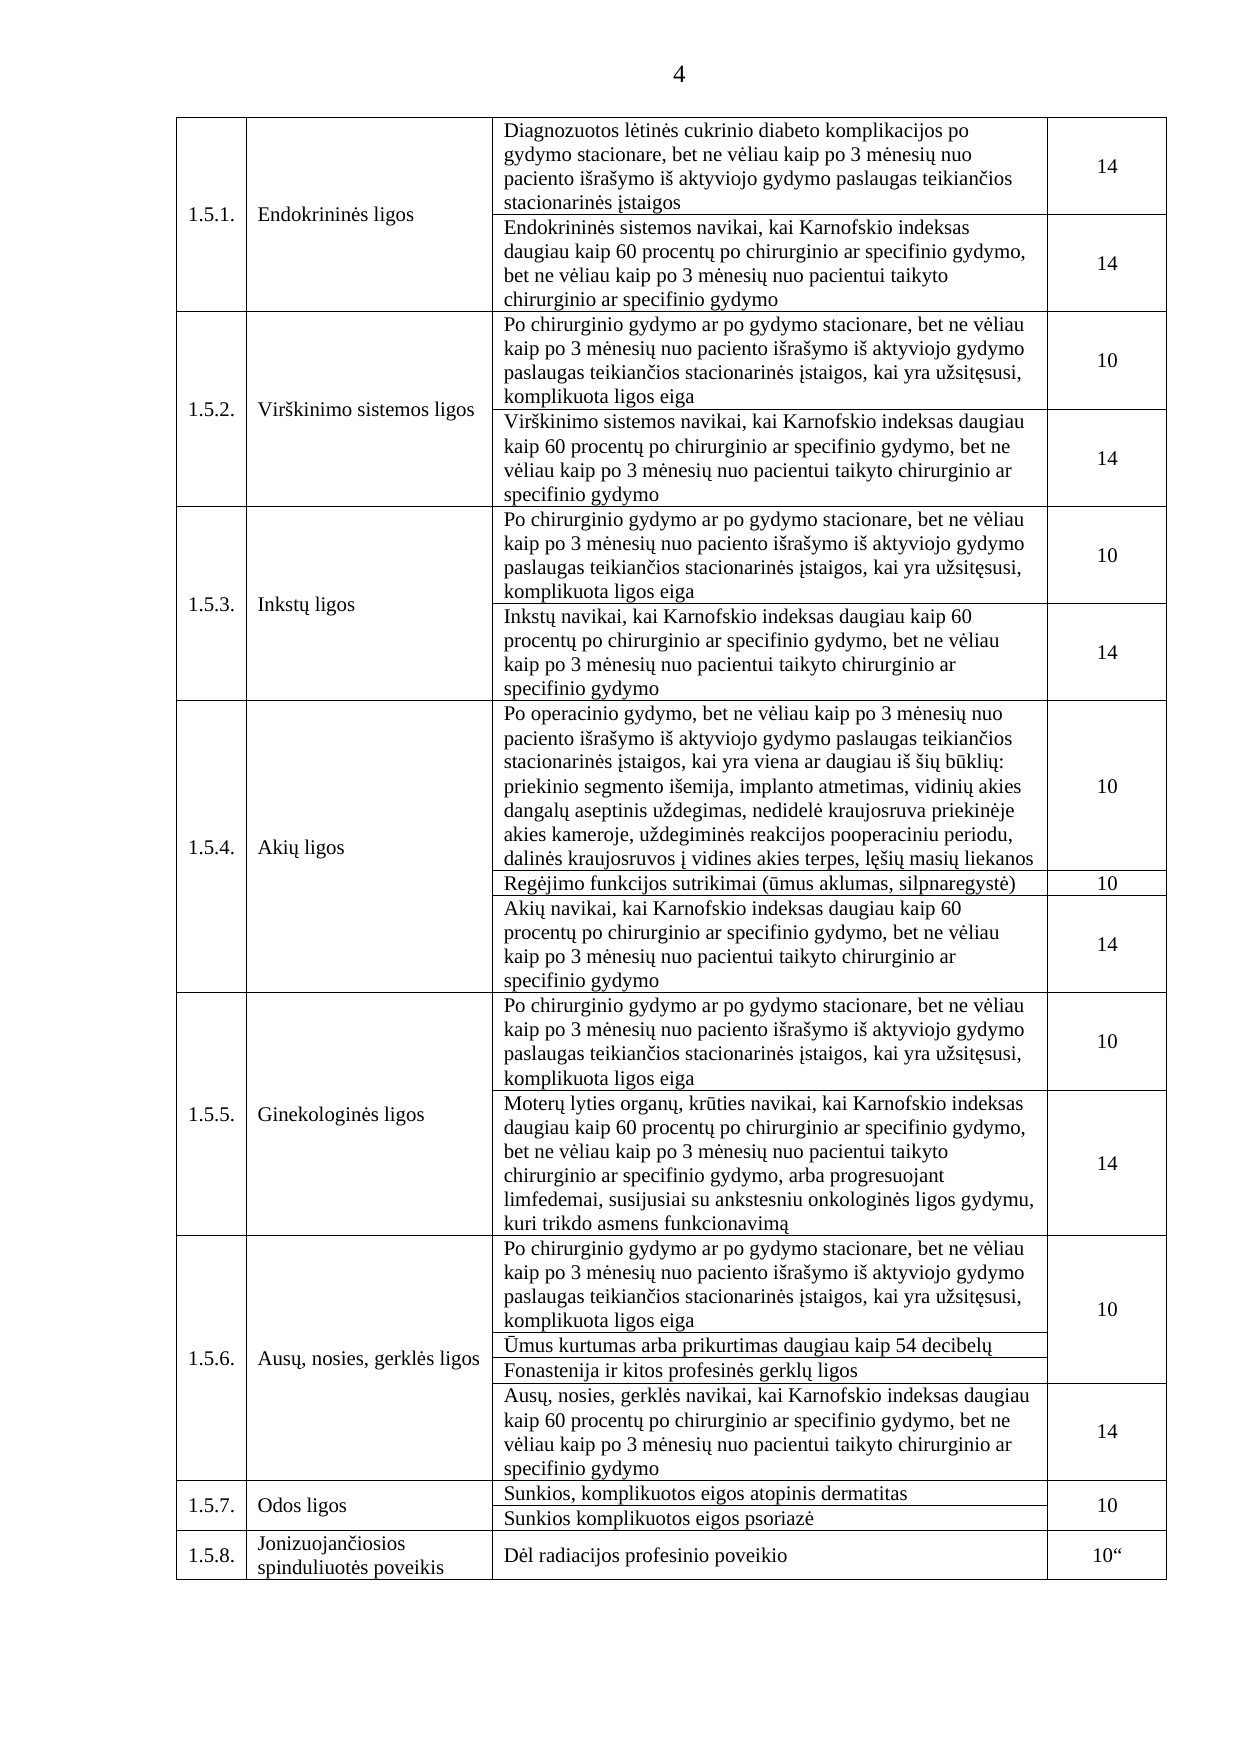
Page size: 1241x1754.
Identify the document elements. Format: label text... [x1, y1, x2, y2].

table_cell Inkstų navikai, kai Karnofskio indeksas daugiau kaip 60 procentų po chirurginio ar specifinio gydymo, bet ne vėliau kaip po 3 mėnesių nuo pacientui taikyto chirurginio ar specifinio gydymo [493, 604, 1047, 700]
table_cell Ūmus kurtumas arba prikurtimas daugiau kaip 54 decibelų [493, 1333, 1047, 1357]
table_cell 10 [1048, 993, 1166, 1089]
table_cell 10 [1048, 1481, 1166, 1530]
table_cell Po operacinio gydymo, bet ne vėliau kaip po 3 mėnesių nuo paciento išrašymo iš aktyviojo gydymo paslaugas teikiančios stacionarinės įstaigos, kai yra viena ar daugiau iš šių būklių: priekinio segmento išemija, implanto atmetimas, vidinių akies dangalų aseptinis uždegimas, nedidelė kraujosruva priekinėje akies kameroje, uždegiminės reakcijos pooperaciniu periodu, dalinės kraujosruvos į vidines akies terpes, lęšių masių liekanos [493, 701, 1047, 870]
table_cell Diagnozuotos lėtinės cukrinio diabeto komplikacijos po gydymo stacionare, bet ne vėliau kaip po 3 mėnesių nuo paciento išrašymo iš aktyviojo gydymo paslaugas teikiančios stacionarinės įstaigos [493, 118, 1047, 214]
table_cell Ausų, nosies, gerklės ligos [247, 1236, 492, 1480]
table_cell Po chirurginio gydymo ar po gydymo stacionare, bet ne vėliau kaip po 3 mėnesių nuo paciento išrašymo iš aktyviojo gydymo paslaugas teikiančios stacionarinės įstaigos, kai yra užsitęsusi, komplikuota ligos eiga [493, 1236, 1047, 1332]
table_cell 14 [1048, 1091, 1166, 1235]
table_cell Virškinimo sistemos ligos [247, 312, 492, 506]
table_cell Fonastenija ir kitos profesinės gerklų ligos [493, 1358, 1047, 1382]
table_cell Jonizuojančiosios spinduliuotės poveikis [247, 1531, 492, 1579]
table_cell 1.5.7. [177, 1481, 246, 1530]
table_cell Ausų, nosies, gerklės navikai, kai Karnofskio indeksas daugiau kaip 60 procentų po chirurginio ar specifinio gydymo, bet ne vėliau kaip po 3 mėnesių nuo pacientui taikyto chirurginio ar specifinio gydymo [493, 1384, 1047, 1480]
table_cell Regėjimo funkcijos sutrikimai (ūmus aklumas, silpnaregystė) [493, 871, 1047, 895]
table_cell Akių ligos [247, 701, 492, 992]
table_cell 1.5.1. [177, 118, 246, 311]
table_cell 1.5.5. [177, 993, 246, 1235]
table_cell 14 [1048, 896, 1166, 992]
table_cell Moterų lyties organų, krūties navikai, kai Karnofskio indeksas daugiau kaip 60 procentų po chirurginio ar specifinio gydymo, bet ne vėliau kaip po 3 mėnesių nuo pacientui taikyto chirurginio ar specifinio gydymo, arba progresuojant limfedemai, susijusiai su ankstesniu onkologinės ligos gydymu, kuri trikdo asmens funkcionavimą [493, 1091, 1047, 1235]
table_cell 1.5.6. [177, 1236, 246, 1480]
table_cell 14 [1048, 1384, 1166, 1480]
table_cell Po chirurginio gydymo ar po gydymo stacionare, bet ne vėliau kaip po 3 mėnesių nuo paciento išrašymo iš aktyviojo gydymo paslaugas teikiančios stacionarinės įstaigos, kai yra užsitęsusi, komplikuota ligos eiga [493, 507, 1047, 603]
table_cell Po chirurginio gydymo ar po gydymo stacionare, bet ne vėliau kaip po 3 mėnesių nuo paciento išrašymo iš aktyviojo gydymo paslaugas teikiančios stacionarinės įstaigos, kai yra užsitęsusi, komplikuota ligos eiga [493, 312, 1047, 408]
table_cell 10 [1048, 871, 1166, 895]
table_cell 10 [1048, 701, 1166, 870]
table_cell 1.5.3. [177, 507, 246, 700]
table_cell Dėl radiacijos profesinio poveikio [493, 1531, 1047, 1579]
table_cell 10 [1048, 312, 1166, 408]
table_cell 10“ [1048, 1531, 1166, 1579]
table_cell Endokrininės sistemos navikai, kai Karnofskio indeksas daugiau kaip 60 procentų po chirurginio ar specifinio gydymo, bet ne vėliau kaip po 3 mėnesių nuo pacientui taikyto chirurginio ar specifinio gydymo [493, 215, 1047, 311]
table_cell 14 [1048, 604, 1166, 700]
table_cell Endokrininės ligos [247, 118, 492, 311]
table_cell 1.5.8. [177, 1531, 246, 1579]
table_cell 14 [1048, 410, 1166, 506]
table_cell Sunkios komplikuotos eigos psoriazė [493, 1506, 1047, 1530]
table_cell Virškinimo sistemos navikai, kai Karnofskio indeksas daugiau kaip 60 procentų po chirurginio ar specifinio gydymo, bet ne vėliau kaip po 3 mėnesių nuo pacientui taikyto chirurginio ar specifinio gydymo [493, 410, 1047, 506]
table_cell Odos ligos [247, 1481, 492, 1530]
table_cell 10 [1048, 1236, 1166, 1382]
table_cell Inkstų ligos [247, 507, 492, 700]
table_cell Po chirurginio gydymo ar po gydymo stacionare, bet ne vėliau kaip po 3 mėnesių nuo paciento išrašymo iš aktyviojo gydymo paslaugas teikiančios stacionarinės įstaigos, kai yra užsitęsusi, komplikuota ligos eiga [493, 993, 1047, 1089]
table_cell Sunkios, komplikuotos eigos atopinis dermatitas [493, 1481, 1047, 1505]
table_cell 1.5.4. [177, 701, 246, 992]
table_cell 1.5.2. [177, 312, 246, 506]
table_cell Ginekologinės ligos [247, 993, 492, 1235]
table_cell 14 [1048, 215, 1166, 311]
table_cell 10 [1048, 507, 1166, 603]
table_cell 14 [1048, 118, 1166, 214]
table_cell Akių navikai, kai Karnofskio indeksas daugiau kaip 60 procentų po chirurginio ar specifinio gydymo, bet ne vėliau kaip po 3 mėnesių nuo pacientui taikyto chirurginio ar specifinio gydymo [493, 896, 1047, 992]
